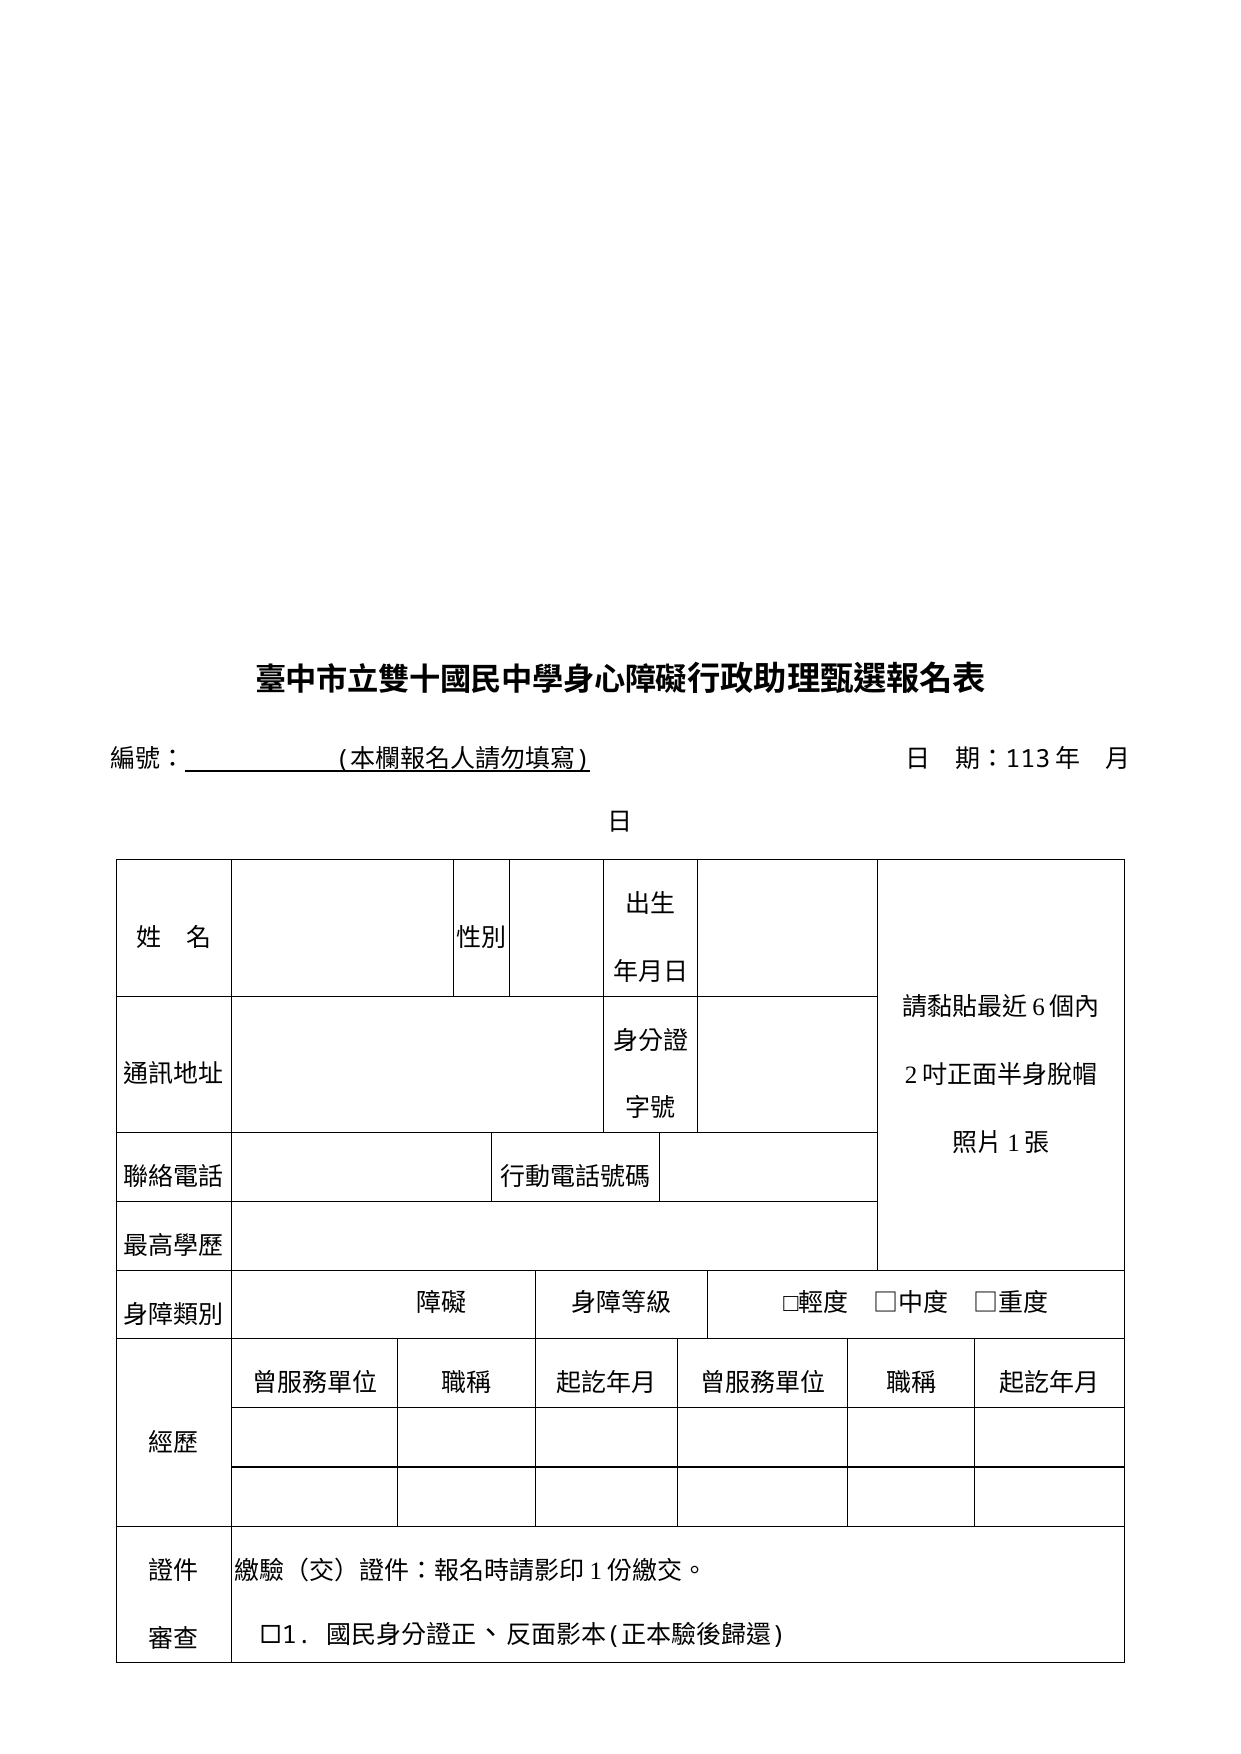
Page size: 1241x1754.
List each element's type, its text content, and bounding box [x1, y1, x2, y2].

table_cell [232, 1133, 491, 1201]
table_cell 最高學歷 [117, 1202, 231, 1269]
table_cell 證件 審查 [117, 1527, 231, 1662]
table_header 性別 [454, 860, 509, 996]
table_header [232, 860, 453, 996]
table_cell [698, 997, 877, 1132]
table_cell [232, 1468, 397, 1526]
table_cell [848, 1468, 974, 1526]
table_cell [848, 1408, 974, 1466]
table_cell [398, 1468, 535, 1526]
table_cell [232, 1408, 397, 1466]
table_cell [678, 1408, 847, 1466]
table_cell 身障類別 [117, 1271, 231, 1338]
table_cell 繳驗（交）證件：報名時請影印1份繳交。 1. 國民身分證正、反面影本(正本驗後歸還) [232, 1527, 1124, 1662]
table_cell 曾服務單位 [232, 1339, 397, 1407]
table_cell [398, 1408, 535, 1466]
table_cell [232, 997, 603, 1132]
table_cell [678, 1468, 847, 1526]
table_cell 經歷 [117, 1339, 231, 1526]
text 臺中市立雙十國民中學身心障礙行政助理甄選報名表 [94, 634, 1146, 697]
table_cell 起訖年月 [975, 1339, 1124, 1407]
table_cell 身分證 字號 [604, 997, 697, 1132]
table_cell 身障等級 [536, 1271, 707, 1338]
table_cell □輕度 □中度 □重度 [708, 1271, 1124, 1338]
table_cell [232, 1202, 877, 1269]
table_header 姓 名 [117, 860, 231, 996]
table_header [698, 860, 877, 996]
table_header 出生 年月日 [604, 860, 697, 996]
text 編號： (本欄報名人請勿填寫) 日 期：113年 月 日 [94, 715, 1146, 840]
table_header 請黏貼最近6個內 2吋正面半身脫帽 照片1張 [878, 860, 1124, 1269]
table_cell 通訊地址 [117, 997, 231, 1132]
table_cell [660, 1133, 877, 1201]
table_header [510, 860, 603, 996]
table_cell [975, 1408, 1124, 1466]
table_cell 職稱 [848, 1339, 974, 1407]
table_cell 職稱 [398, 1339, 535, 1407]
table_cell 聯絡電話 [117, 1133, 231, 1201]
table_cell 曾服務單位 [678, 1339, 847, 1407]
table_cell 起訖年月 [536, 1339, 677, 1407]
table_cell [975, 1468, 1124, 1526]
table_cell [536, 1468, 677, 1526]
table_cell 行動電話號碼 [492, 1133, 659, 1201]
table_cell [536, 1408, 677, 1466]
table_cell 障礙 [232, 1271, 535, 1338]
